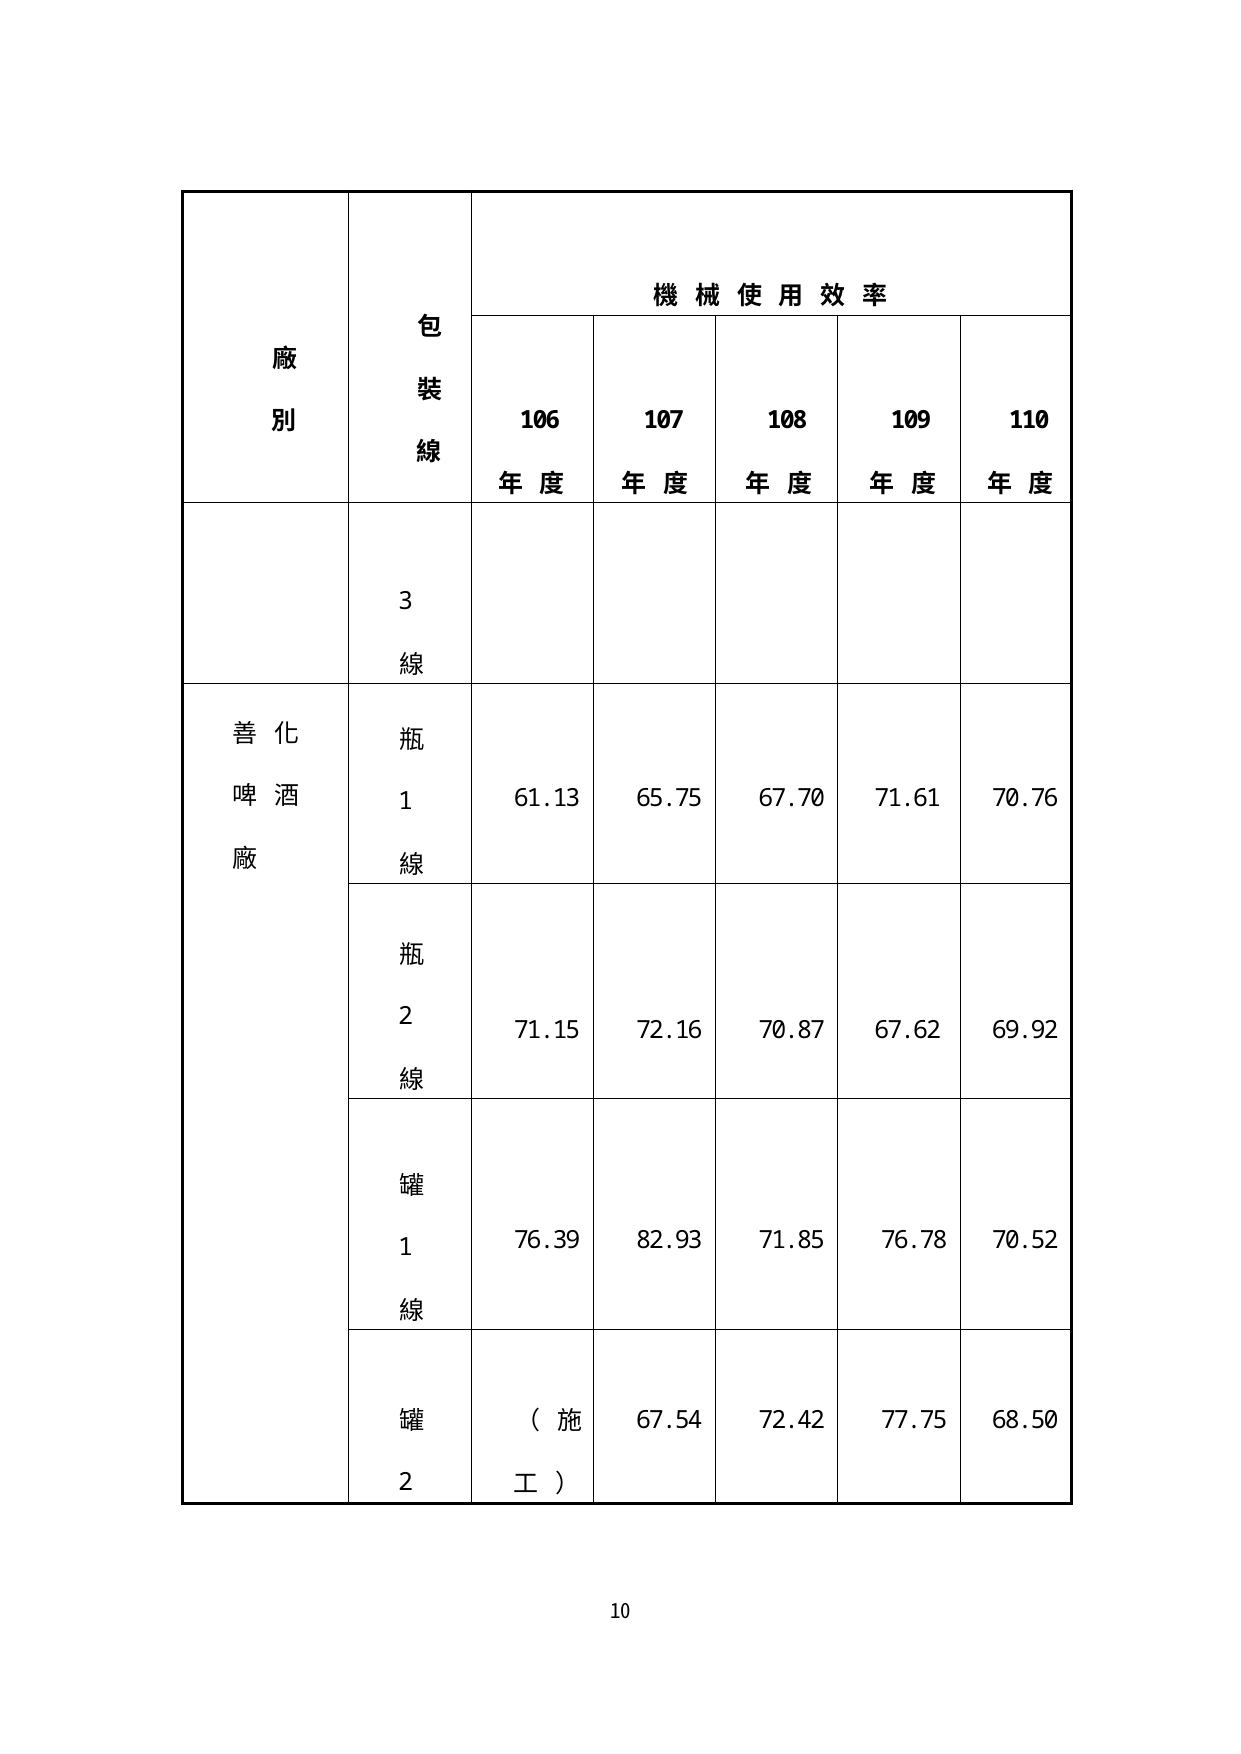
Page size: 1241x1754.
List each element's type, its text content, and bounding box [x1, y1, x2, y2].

table_cell 109 年度 [838, 316, 960, 502]
table_cell 67.62 [838, 884, 960, 1098]
table_cell 65.75 [594, 684, 715, 883]
table_cell [594, 503, 715, 683]
table_cell [716, 503, 837, 683]
table_cell 82.93 [594, 1099, 715, 1329]
table_cell （施工） [472, 1330, 593, 1502]
table_cell 71.61 [838, 684, 960, 883]
table_cell 68.50 [961, 1330, 1070, 1502]
table_cell 72.16 [594, 884, 715, 1098]
table_cell 77.75 [838, 1330, 960, 1502]
table_cell [184, 503, 348, 683]
table_header 廠 別 [184, 193, 348, 502]
table_cell 106 年度 [472, 316, 593, 502]
table_cell 瓶 2 線 [349, 884, 471, 1098]
table_cell 罐 1 線 [349, 1099, 471, 1329]
table_cell 罐 2 [349, 1330, 471, 1502]
table_cell 69.92 [961, 884, 1070, 1098]
table_cell 61.13 [472, 684, 593, 883]
table_cell [961, 503, 1070, 683]
table_cell 76.39 [472, 1099, 593, 1329]
table_cell 76.78 [838, 1099, 960, 1329]
table_cell 110 年度 [961, 316, 1070, 502]
table_cell 108 年度 [716, 316, 837, 502]
table_cell 70.87 [716, 884, 837, 1098]
table_cell 70.76 [961, 684, 1070, 883]
table_cell 72.42 [716, 1330, 837, 1502]
table_cell [472, 503, 593, 683]
table_cell 71.85 [716, 1099, 837, 1329]
table_cell 67.70 [716, 684, 837, 883]
table_cell 70.52 [961, 1099, 1070, 1329]
table_cell 3 線 [349, 503, 471, 683]
table_header 機械使用效率 [472, 193, 1070, 314]
table_cell [838, 503, 960, 683]
table_cell 107 年度 [594, 316, 715, 502]
table_cell 71.15 [472, 884, 593, 1098]
table_cell 瓶 1 線 [349, 684, 471, 883]
table_header 包裝線 [349, 193, 471, 502]
table_cell 善化啤酒廠 [184, 684, 348, 1502]
table_cell 67.54 [594, 1330, 715, 1502]
